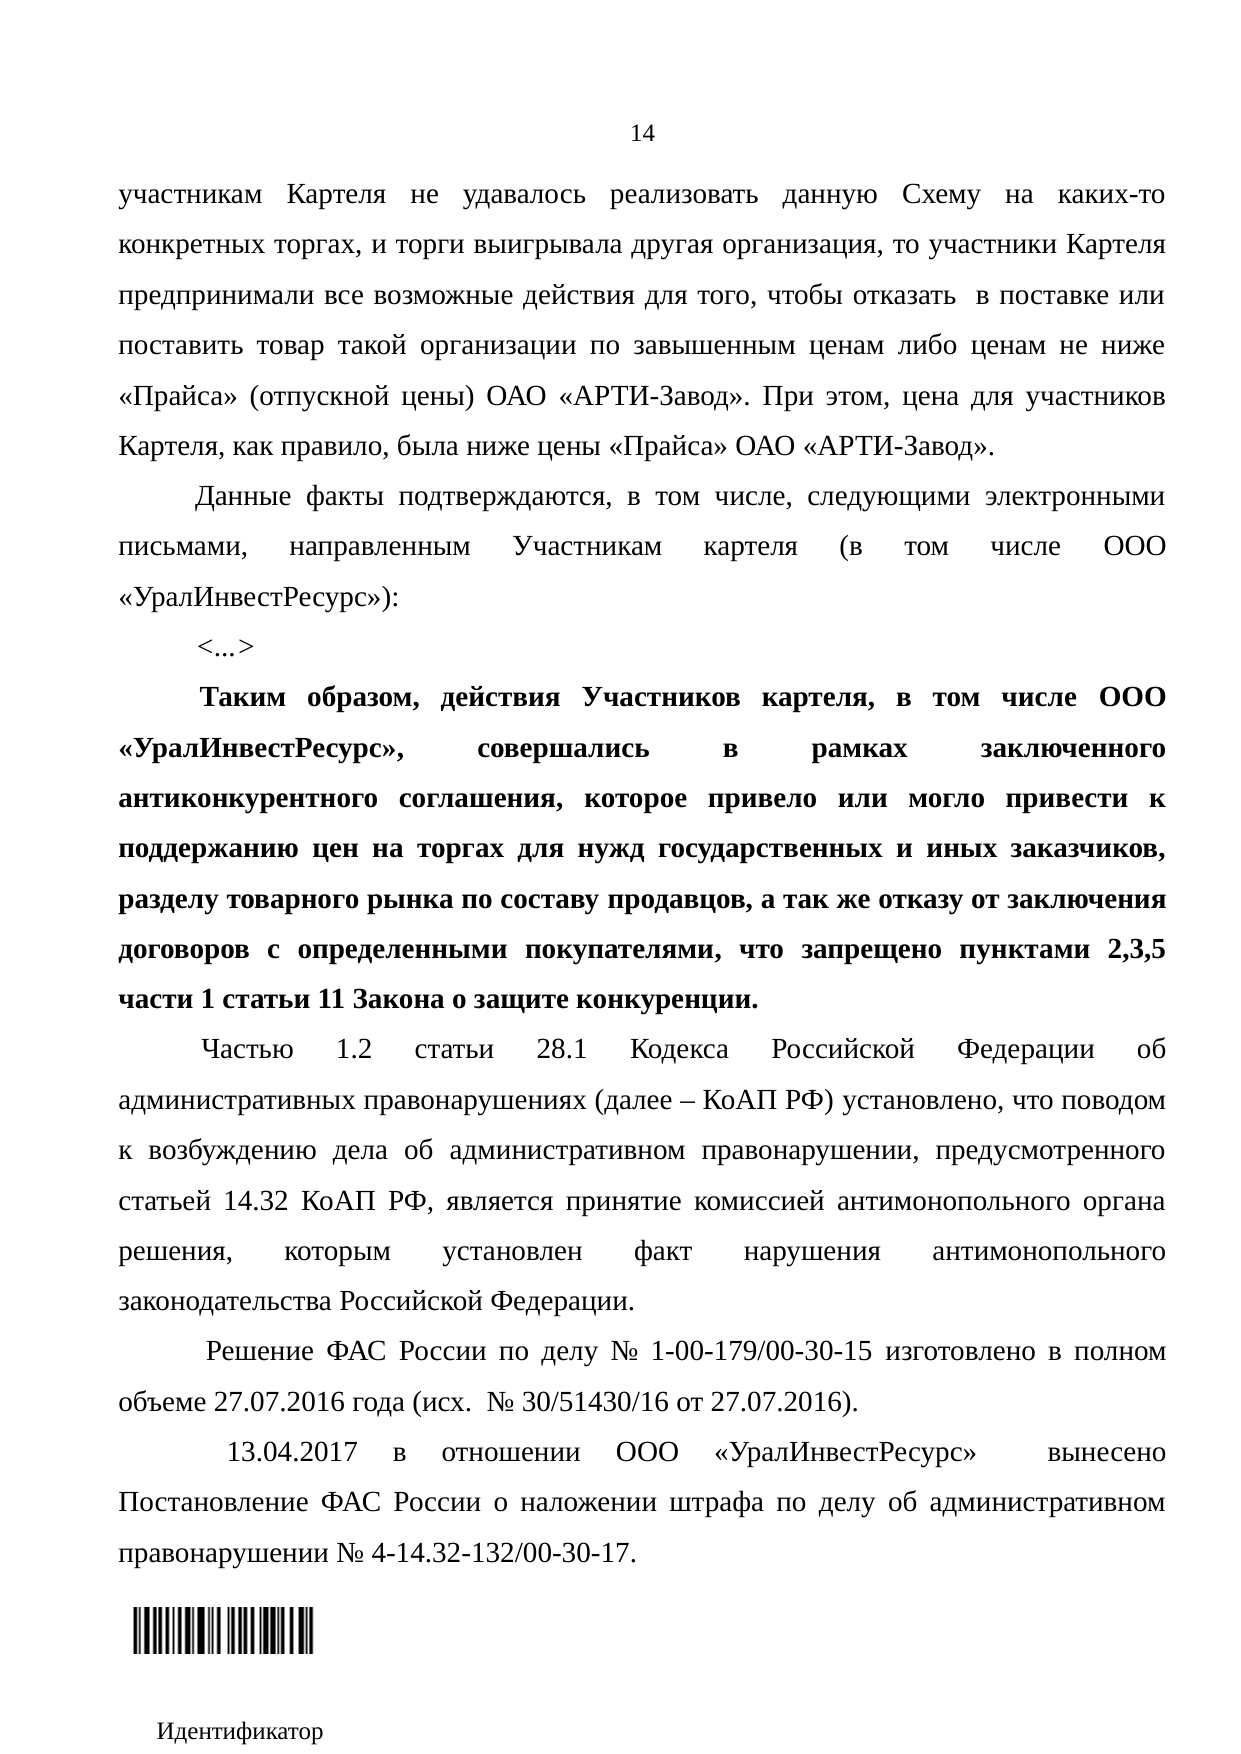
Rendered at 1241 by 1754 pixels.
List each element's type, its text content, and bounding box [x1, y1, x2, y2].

text Таким образом, действия Участников картеля, в том числе ООО «УралИнвестРесурс», совершались в рамках заключенного антиконкурентного соглашения, которое привело или могло привести к поддержанию цен на торгах для нужд государственных и иных заказчиков, разделу товарного рынка по составу продавцов, а так же отказу от заключения договоров с определенными покупателями, что запрещено пунктами 2,3,5 части 1 статьи 11 Закона о защите конкуренции. [118, 679, 1167, 1015]
text Данные факты подтверждаются, в том числе, следующими электронными письмами, направленным Участникам картеля (в том числе ООО «УралИнвестРесурс»): [118, 478, 1167, 612]
text Частью 1.2 статьи 28.1 Кодекса Российской Федерации об административных правонарушениях (далее – КоАП РФ) установлено, что поводом к возбуждению дела об административном правонарушении, предусмотренного статьей 14.32 КоАП РФ, является принятие комиссией антимонопольного органа решения, которым установлен факт нарушения антимонопольного законодательства Российской Федерации. [118, 1032, 1167, 1317]
text <...> [118, 629, 1167, 663]
text участникам Картеля не удавалось реализовать данную Схему на каких-то конкретных торгах, и торги выигрывала другая организация, то участники Картеля предпринимали все возможные действия для того, чтобы отказать в поставке или поставить товар такой организации по завышенным ценам либо ценам не ниже «Прайса» (отпускной цены) ОАО «АРТИ-Завод». При этом, цена для участников Картеля, как правило, была ниже цены «Прайса» ОАО «АРТИ-Завод». [118, 176, 1167, 461]
text 13.04.2017 в отношении ООО «УралИнвестРесурс» вынесено Постановление ФАС России о наложении штрафа по делу об административном правонарушении № 4-14.32-132/00-30-17. [118, 1434, 1167, 1568]
text Решение ФАС России по делу № 1-00-179/00-30-15 изготовлено в полном объеме 27.07.2016 года (исх. № 30/51430/16 от 27.07.2016). [118, 1333, 1167, 1417]
picture [118, 1607, 331, 1654]
